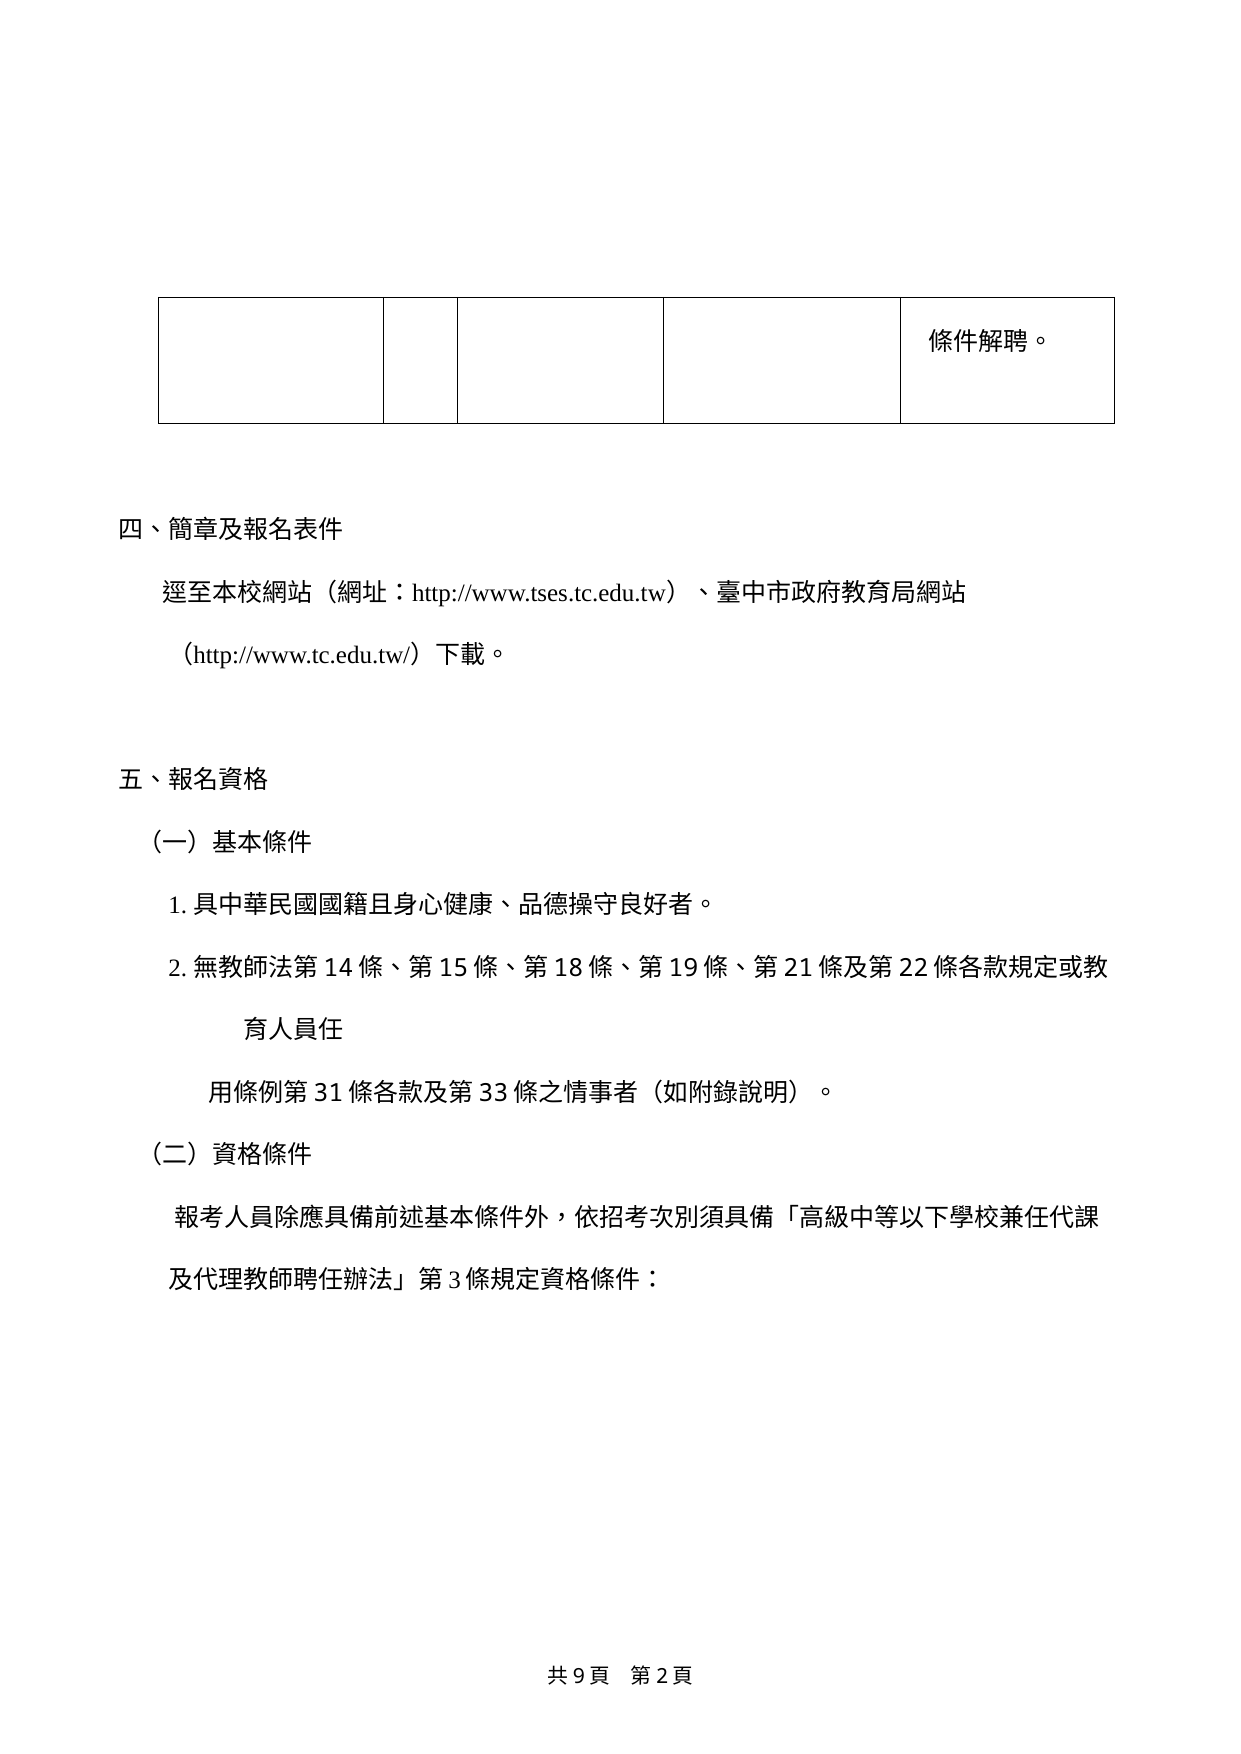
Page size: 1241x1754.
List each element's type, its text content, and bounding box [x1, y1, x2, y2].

text 用條例第31條各款及第33條之情事者（如附錄說明）。 [118, 1049, 1122, 1111]
table_cell [159, 298, 383, 423]
table_cell [384, 298, 457, 423]
text 報考人員除應具備前述基本條件外，依招考次別須具備「高級中等以下學校兼任代課 [118, 1174, 1122, 1236]
text 逕至本校網站（網址：http://www.tses.tc.edu.tw）、臺中市政府教育局網站（http://www.tc.edu.tw/）下載。 [118, 549, 1122, 674]
table_cell [664, 298, 900, 423]
text 2. 無教師法第14條、第15條、第18條、第19條、第21條及第22條各款規定或教育人員任 [118, 924, 1122, 1049]
text （二）資格條件 [118, 1111, 1122, 1174]
text 及代理教師聘任辦法」第3條規定資格條件： [118, 1236, 1122, 1299]
table_cell 條件解聘。 [901, 298, 1114, 423]
table_cell [458, 298, 663, 423]
text 四、簡章及報名表件 [118, 486, 1122, 549]
text （一）基本條件 [118, 799, 1122, 861]
text 1. 具中華民國國籍且身心健康、品德操守良好者。 [118, 861, 1122, 924]
text 五、報名資格 [118, 736, 1122, 799]
